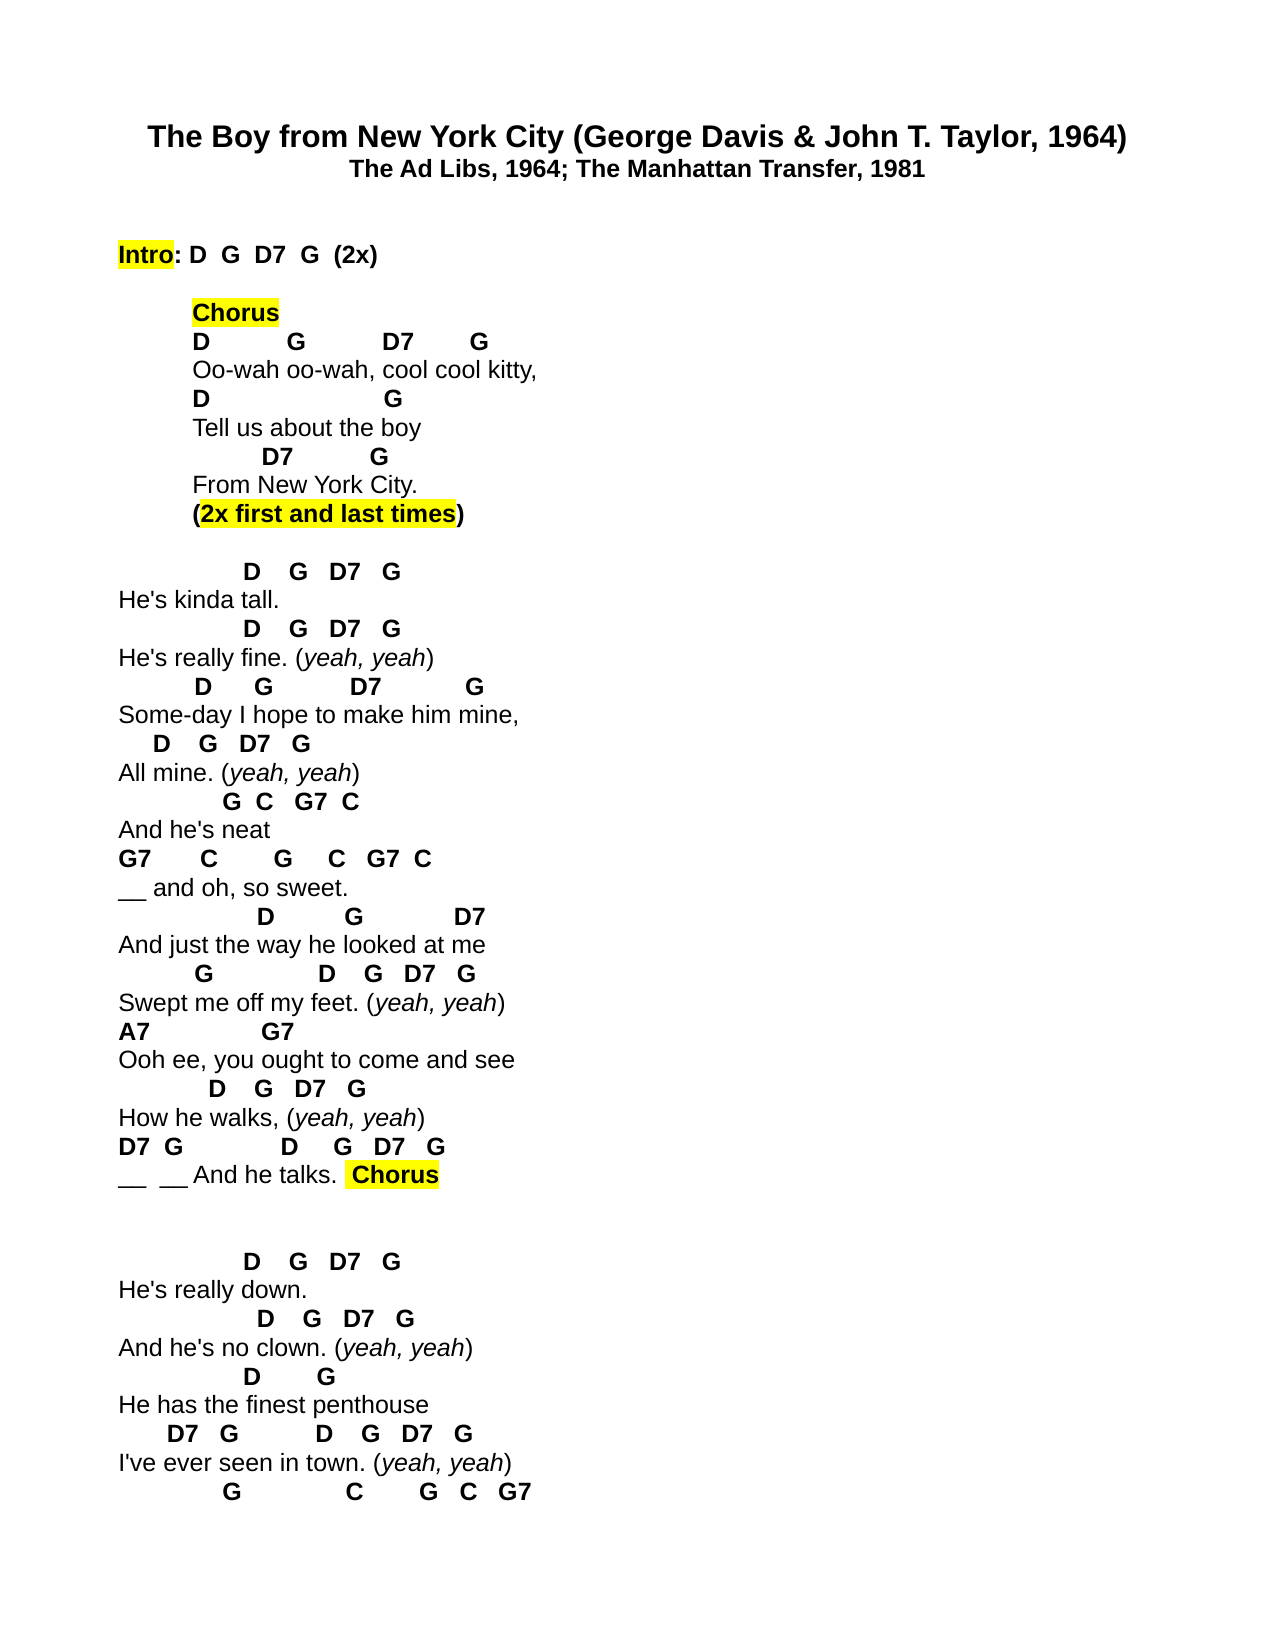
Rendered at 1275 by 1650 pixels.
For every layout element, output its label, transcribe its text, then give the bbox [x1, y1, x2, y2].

text A7 G7 [118, 1017, 1157, 1045]
text D G D7 G [118, 557, 1157, 585]
text G D G D7 G [118, 959, 1157, 988]
text The Boy from New York City (George Davis & John T. Taylor, 1964) [118, 118, 1157, 154]
text He's kinda tall. [118, 585, 1157, 614]
text D G D7 G [118, 614, 1157, 643]
text He's really down. [118, 1275, 1157, 1304]
text Some-day I hope to make him mine, [118, 700, 1157, 729]
text D G D7 G [118, 672, 1157, 700]
text (2x first and last times) [192, 499, 1157, 528]
text I've ever seen in town. (yeah, yeah) [118, 1448, 1157, 1477]
text D G D7 G [192, 327, 1157, 355]
text D7 G D G D7 G [118, 1419, 1157, 1448]
text He has the finest penthouse [118, 1390, 1157, 1419]
text D G D7 [118, 902, 1157, 930]
text G7 C G C G7 C [118, 844, 1157, 873]
text The Ad Libs, 1964; The Manhattan Transfer, 1981 [118, 154, 1157, 183]
text And just the way he looked at me [118, 930, 1157, 959]
text Swept me off my feet. (yeah, yeah) [118, 988, 1157, 1017]
text Chorus [192, 298, 1157, 327]
text Tell us about the boy [192, 413, 1157, 442]
text And he's neat [118, 815, 1157, 844]
text D7 G D G D7 G [118, 1132, 1157, 1160]
text G C G C G7 [118, 1477, 1157, 1505]
text Oo-wah oo-wah, cool cool kitty, [192, 355, 1157, 384]
text D G [118, 1362, 1157, 1390]
text How he walks, (yeah, yeah) [118, 1103, 1157, 1132]
text __ and oh, so sweet. [118, 873, 1157, 902]
text G C G7 C [118, 787, 1157, 815]
text And he's no clown. (yeah, yeah) [118, 1333, 1157, 1362]
text D7 G [192, 442, 1157, 470]
text __ __ And he talks. Chorus [118, 1160, 1157, 1189]
text D G [192, 384, 1157, 413]
text From New York City. [192, 470, 1157, 499]
text Intro: D G D7 G (2x) [118, 240, 1157, 269]
text All mine. (yeah, yeah) [118, 758, 1157, 787]
text D G D7 G [118, 1304, 1157, 1333]
text D G D7 G [118, 729, 1157, 758]
text D G D7 G [118, 1074, 1157, 1103]
text D G D7 G [118, 1247, 1157, 1275]
text Ooh ee, you ought to come and see [118, 1045, 1157, 1074]
text He's really fine. (yeah, yeah) [118, 643, 1157, 672]
